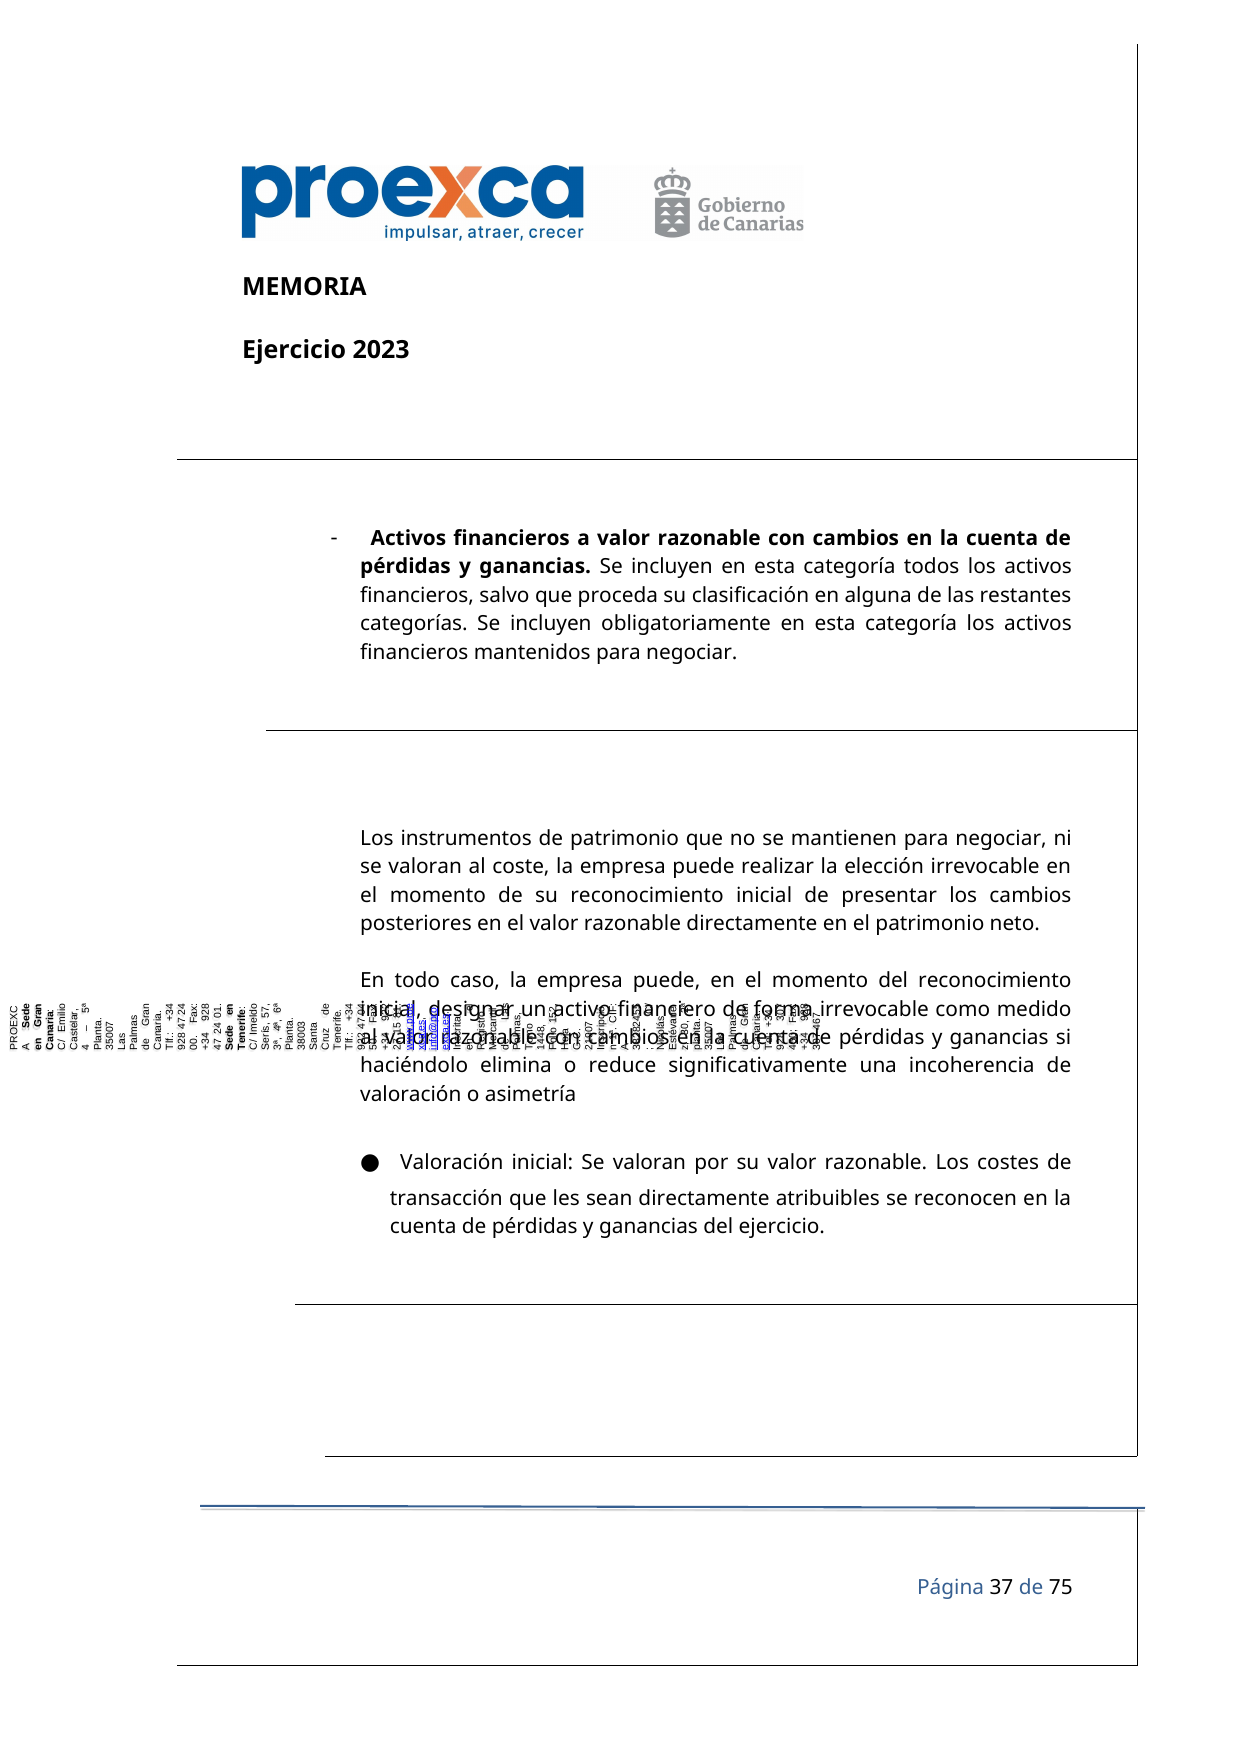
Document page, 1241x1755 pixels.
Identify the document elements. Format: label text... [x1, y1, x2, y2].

text Los instrumentos de patrimonio que no se mantienen para negociar, ni se valoran al coste, la empresa puede realizar la elección irrevocable en el momento de su reconocimiento inicial de presentar los cambios posteriores en el valor razonable directamente en el patrimonio neto. [295, 823, 1137, 937]
list Valoración inicial: Se valoran por su valor razonable. Los costes de transacción que les sean directamente atribuibles se reconocen en la cuenta de pérdidas y ganancias del ejercicio. [295, 1136, 1137, 1304]
list Activos financieros a valor razonable con cambios en la cuenta de pérdidas y ganancias. Se incluyen en esta categoría todos los activos financieros, salvo que proceda su clasificación en alguna de las restantes categorías. Se incluyen obligatoriamente en esta categoría los activos financieros mantenidos para negociar. [266, 459, 1137, 730]
text En todo caso, la empresa puede, en el momento del reconocimiento inicial, designar un activo financiero de forma irrevocable como medido al valor razonable con cambios en la cuenta de pérdidas y ganancias si haciéndolo elimina o reduce significativamente una incoherencia de valoración o asimetría [295, 965, 1137, 1107]
